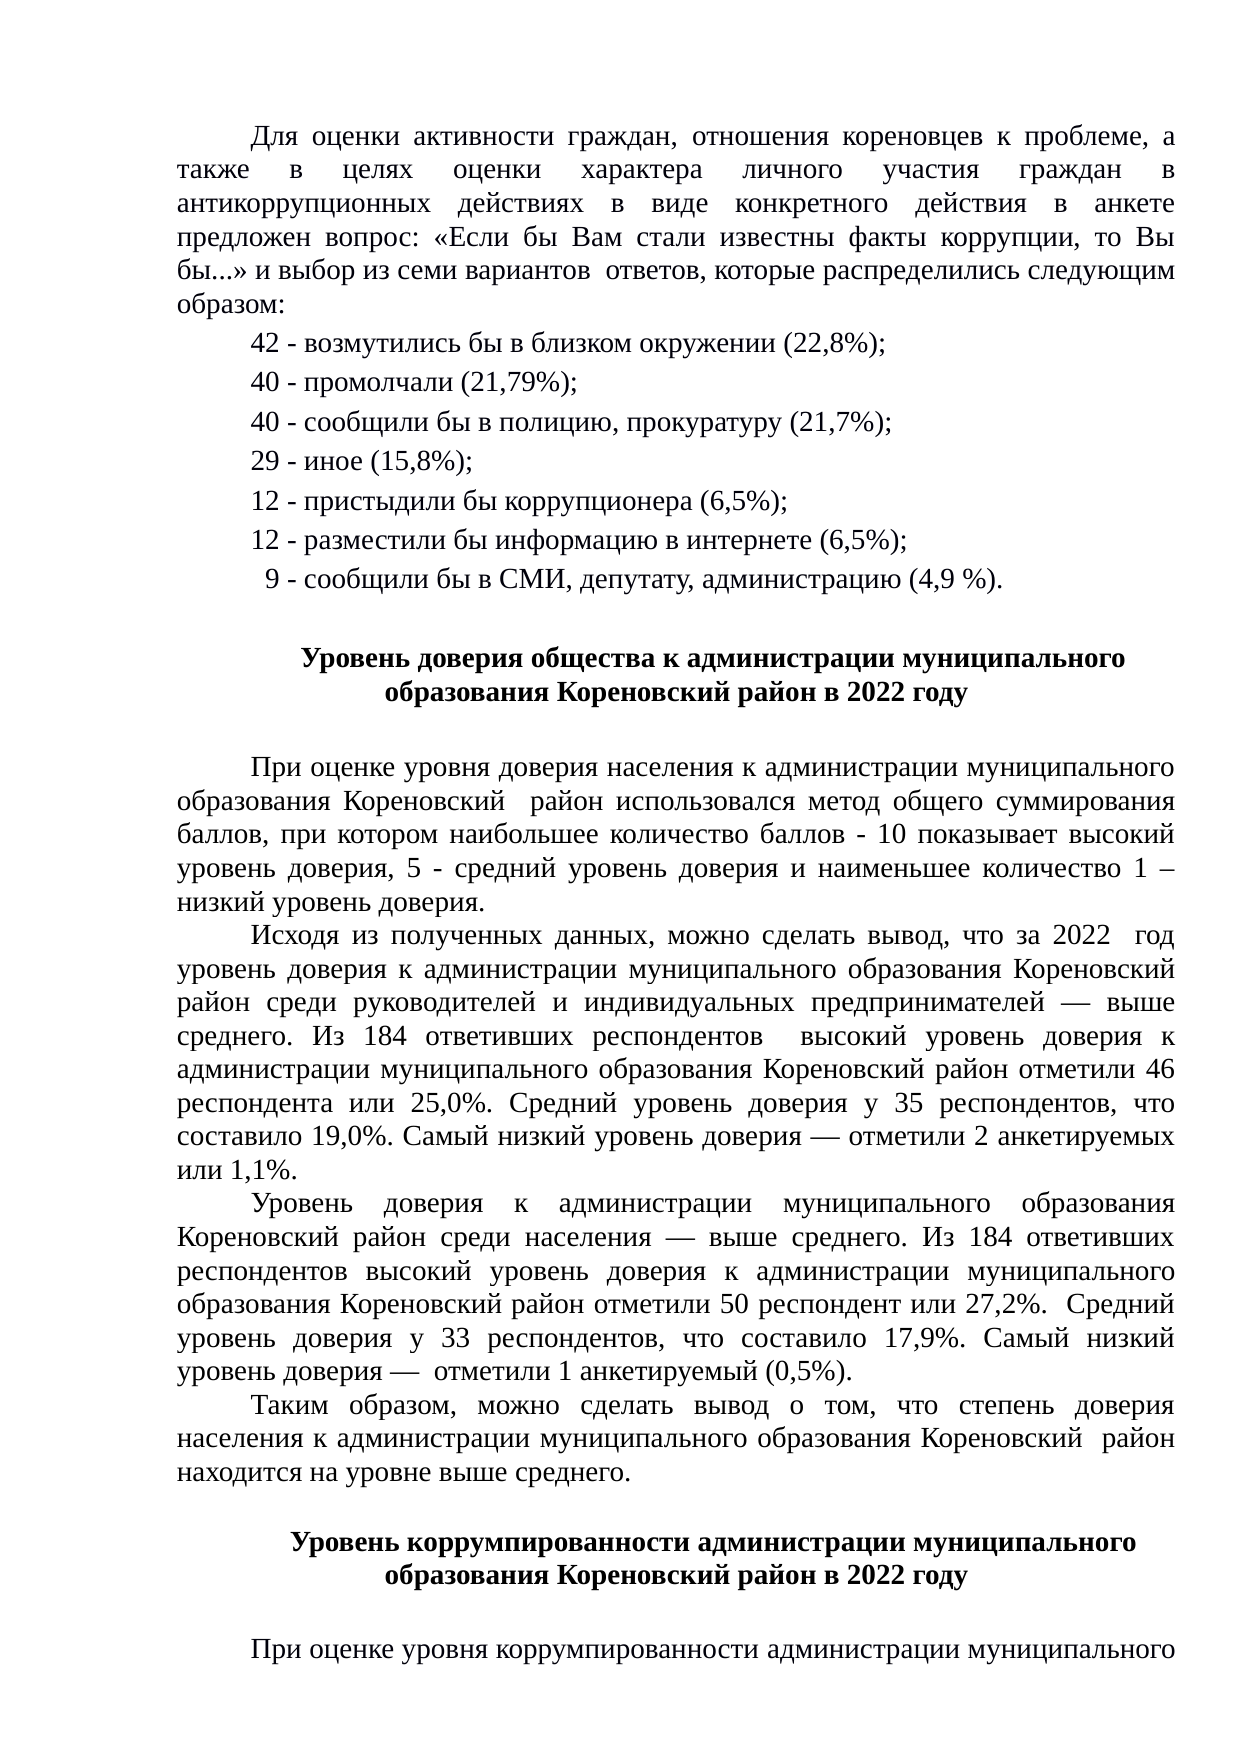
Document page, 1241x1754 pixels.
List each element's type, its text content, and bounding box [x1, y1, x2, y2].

text 40 - промолчали (21,79%); [177, 364, 1176, 398]
text Таким образом, можно сделать вывод о том, что степень доверия населения к администрации муниципального образования Кореновский район находится на уровне выше среднего. [177, 1387, 1176, 1487]
text Уровень доверия к администрации муниципального образования Кореновский район среди населения — выше среднего. Из 184 ответивших респондентов высокий уровень доверия к администрации муниципального образования Кореновский район отметили 50 респондент или 27,2%. Средний уровень доверия у 33 респондентов, что составило 17,9%. Самый низкий уровень доверия — отметили 1 анкетируемый (0,5%). [177, 1186, 1176, 1387]
text Уровень коррумпированности администрации муниципального образования Кореновский район в 2022 году [177, 1524, 1176, 1591]
text 29 - иное (15,8%); [177, 443, 1176, 477]
text При оценке уровня доверия населения к администрации муниципального образования Кореновский район использовался метод общего суммирования баллов, при котором наибольшее количество баллов - 10 показывает высокий уровень доверия, 5 - средний уровень доверия и наименьшее количество 1 – низкий уровень доверия. [177, 749, 1176, 917]
text 40 - сообщили бы в полицию, прокуратуру (21,7%); [177, 404, 1176, 437]
text 12 - разместили бы информацию в интернете (6,5%); [177, 522, 1176, 556]
text Исходя из полученных данных, можно сделать вывод, что за 2022 год уровень доверия к администрации муниципального образования Кореновский район среди руководителей и индивидуальных предпринимателей — выше среднего. Из 184 ответивших респондентов высокий уровень доверия к администрации муниципального образования Кореновский район отметили 46 респондента или 25,0%. Средний уровень доверия у 35 респондентов, что составило 19,0%. Самый низкий уровень доверия — отметили 2 анкетируемых или 1,1%. [177, 917, 1176, 1186]
text 12 - пристыдили бы коррупционера (6,5%); [177, 483, 1176, 516]
text При оценке уровня коррумпированности администрации муниципального [177, 1631, 1176, 1665]
text Для оценки активности граждан, отношения кореновцев к проблеме, а также в целях оценки характера личного участия граждан в антикоррупционных действиях в виде конкретного действия в анкете предложен вопрос: «Если бы Вам стали известны факты коррупции, то Вы бы...» и выбор из семи вариантов ответов, которые распределились следующим образом: [177, 118, 1176, 319]
text Уровень доверия общества к администрации муниципального образования Кореновский район в 2022 году [177, 640, 1176, 707]
text 42 - возмутились бы в близком окружении (22,8%); [177, 325, 1176, 359]
text 9 - сообщили бы в СМИ, депутату, администрацию (4,9 %). [177, 561, 1176, 595]
